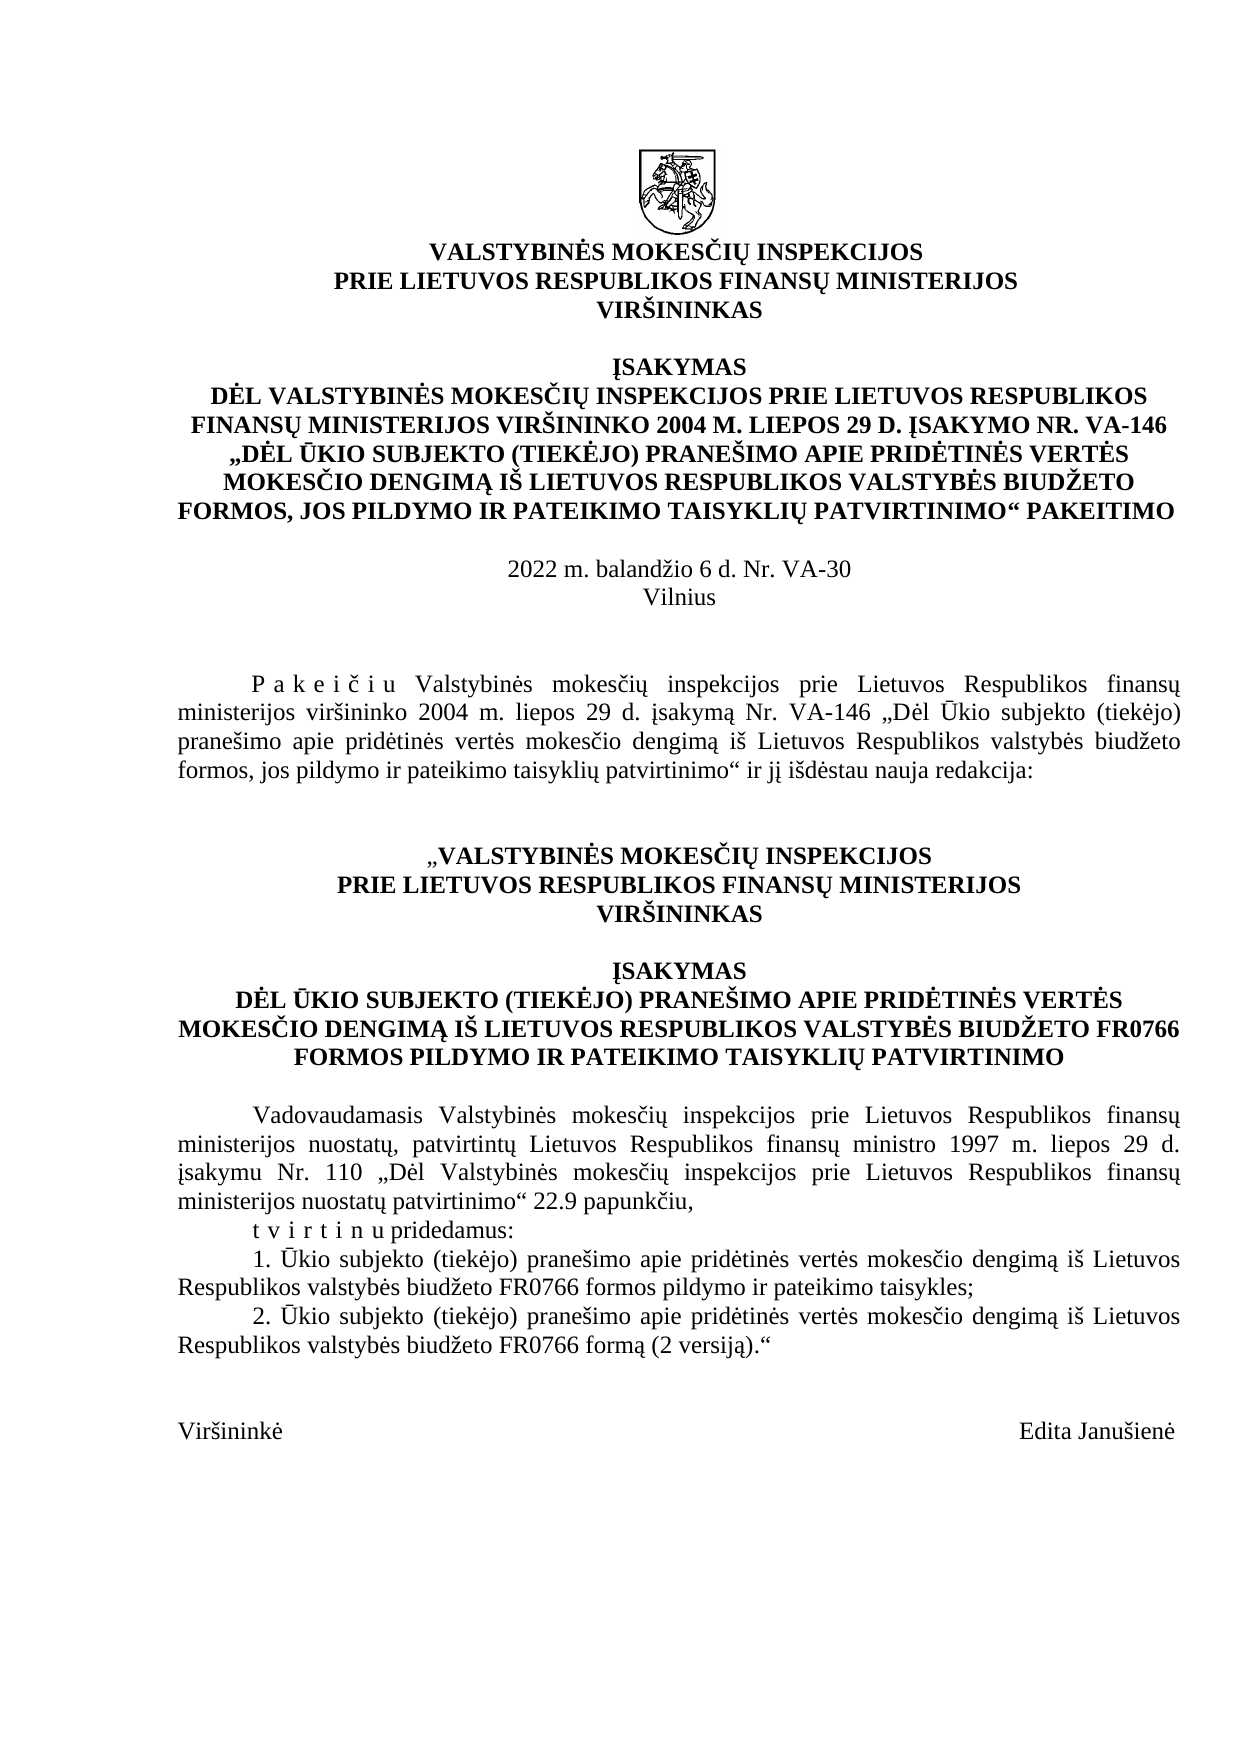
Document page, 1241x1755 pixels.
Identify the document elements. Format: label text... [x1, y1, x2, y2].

text VALSTYBINĖS MOKESČIŲ INSPEKCIJOS PRIE LIETUVOS RESPUBLIKOS FINANSŲ MINISTERIJOS VIRŠININKAS [177, 237, 1181, 324]
text ĮSAKYMAS [177, 956, 1181, 985]
text VIRŠININKAS [177, 899, 1181, 927]
text „VALSTYBINĖS MOKESČIŲ INSPEKCIJOS [177, 841, 1181, 870]
text Vilnius [177, 582, 1181, 611]
text tvirtinu pridedamus: [177, 1215, 1181, 1244]
text DĖL VALSTYBINĖS MOKESČIŲ INSPEKCIJOS PRIE LIETUVOS RESPUBLIKOS FINANSŲ MINISTERIJOS VIRŠININKO 2004 M. LIEPOS 29 D. ĮSAKYMO NR. VA-146 „DĖL ŪKIO SUBJEKTO (TIEKĖJO) PRANEŠIMO APIE PRIDĖTINĖS VERTĖS MOKESČIO DENGIMĄ IŠ LIETUVOS RESPUBLIKOS VALSTYBĖS BIUDŽETO FORMOS, JOS PILDYMO IR PATEIKIMO TAISYKLIŲ PATVIRTINIMO“ PAKEITIMO [177, 381, 1181, 525]
text 1. Ūkio subjekto (tiekėjo) pranešimo apie pridėtinės vertės mokesčio dengimą iš Lietuvos Respublikos valstybės biudžeto FR0766 formos pildymo ir pateikimo taisykles; [177, 1244, 1181, 1301]
text Pakeičiu Valstybinės mokesčių inspekcijos prie Lietuvos Respublikos finansų ministerijos viršininko 2004 m. liepos 29 d. įsakymą Nr. VA-146 „Dėl Ūkio subjekto (tiekėjo) pranešimo apie pridėtinės vertės mokesčio dengimą iš Lietuvos Respublikos valstybės biudžeto formos, jos pildymo ir pateikimo taisyklių patvirtinimo“ ir jį išdėstau nauja redakcija: [177, 669, 1181, 784]
text 2. Ūkio subjekto (tiekėjo) pranešimo apie pridėtinės vertės mokesčio dengimą iš Lietuvos Respublikos valstybės biudžeto FR0766 formą (2 versiją).“ [177, 1301, 1181, 1359]
text 2022 m. balandžio 6 d. Nr. VA-30 [177, 554, 1181, 582]
text ĮSAKYMAS [177, 352, 1181, 381]
text DĖL ŪKIO SUBJEKTO (TIEKĖJO) PRANEŠIMO APIE PRIDĖTINĖS VERTĖS MOKESČIO DENGIMĄ IŠ LIETUVOS RESPUBLIKOS VALSTYBĖS BIUDŽETO FR0766 FORMOS PILDYMO IR PATEIKIMO TAISYKLIŲ PATVIRTINIMO [177, 985, 1181, 1071]
text Viršininkė Edita Janušienė [177, 1416, 1181, 1445]
text Vadovaudamasis Valstybinės mokesčių inspekcijos prie Lietuvos Respublikos finansų ministerijos nuostatų, patvirtintų Lietuvos Respublikos finansų ministro 1997 m. liepos 29 d. įsakymu Nr. 110 „Dėl Valstybinės mokesčių inspekcijos prie Lietuvos Respublikos finansų ministerijos nuostatų patvirtinimo“ 22.9 papunkčiu, [177, 1100, 1181, 1215]
text PRIE LIETUVOS RESPUBLIKOS FINANSŲ MINISTERIJOS [177, 870, 1181, 899]
